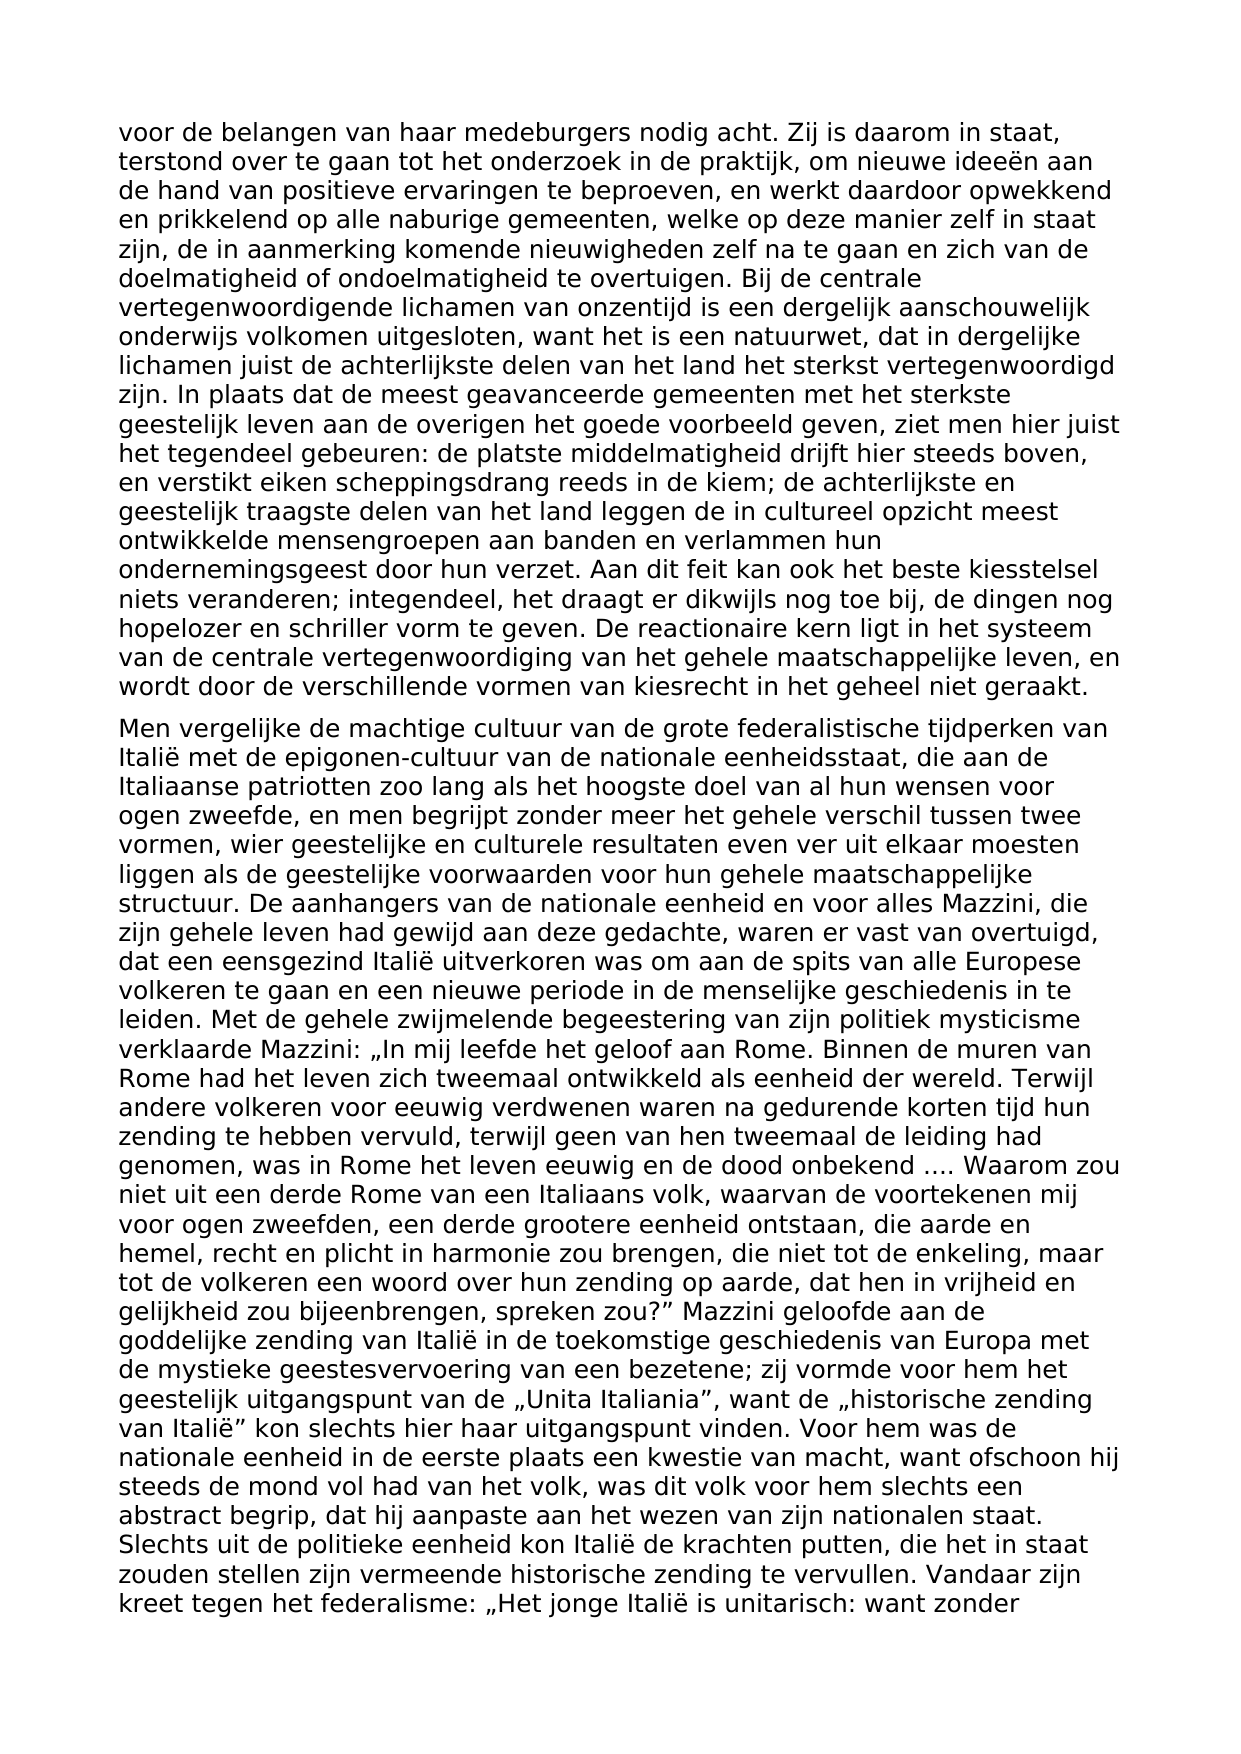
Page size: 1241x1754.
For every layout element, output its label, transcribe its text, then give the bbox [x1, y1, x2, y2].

text Men vergelijke de machtige cultuur van de grote federalistische tijdperken van Italië met de epigonen-cultuur van de nationale eenheidsstaat, die aan de Italiaanse patriotten zoo lang als het hoogste doel van al hun wensen voor ogen zweefde, en men begrijpt zonder meer het gehele verschil tussen twee vormen, wier geestelijke en culturele resultaten even ver uit elkaar moesten liggen als de geestelijke voorwaarden voor hun gehele maatschappelijke structuur. De aanhangers van de nationale eenheid en voor alles Mazzini, die zijn gehele leven had gewijd aan deze gedachte, waren er vast van overtuigd, dat een eensgezind Italië uitverkoren was om aan de spits van alle Europese volkeren te gaan en een nieuwe periode in de menselijke geschiedenis in te leiden. Met de gehele zwijmelende begeestering van zijn politiek mysticisme verklaarde Mazzini: „In mij leefde het geloof aan Rome. Binnen de muren van Rome had het leven zich tweemaal ontwikkeld als eenheid der wereld. Terwijl andere volkeren voor eeuwig verdwenen waren na gedurende korten tijd hun zending te hebben vervuld, terwijl geen van hen tweemaal de leiding had genomen, was in Rome het leven eeuwig en de dood onbekend .... Waarom zou niet uit een derde Rome van een Italiaans volk, waarvan de voortekenen mij voor ogen zweefden, een derde grootere eenheid ontstaan, die aarde en hemel, recht en plicht in harmonie zou brengen, die niet tot de enkeling, maar tot de volkeren een woord over hun zending op aarde, dat hen in vrijheid en gelijkheid zou bijeenbrengen, spreken zou?” Mazzini geloofde aan de goddelijke zending van Italië in de toekomstige geschiedenis van Europa met de mystieke geestesvervoering van een bezetene; zij vormde voor hem het geestelijk uitgangspunt van de „Unita Italiania”, want de „historische zending van Italië” kon slechts hier haar uitgangspunt vinden. Voor hem was de nationale eenheid in de eerste plaats een kwestie van macht, want ofschoon hij steeds de mond vol had van het volk, was dit volk voor hem slechts een abstract begrip, dat hij aanpaste aan het wezen van zijn nationalen staat. Slechts uit de politieke eenheid kon Italië de krachten putten, die het in staat zouden stellen zijn vermeende historische zending te vervullen. Vandaar zijn kreet tegen het federalisme: „Het jonge Italië is unitarisch: want zonder [118, 714, 1122, 1618]
text voor de belangen van haar medeburgers nodig acht. Zij is daarom in staat, terstond over te gaan tot het onderzoek in de praktijk, om nieuwe ideeën aan de hand van positieve ervaringen te beproeven, en werkt daardoor opwekkend en prikkelend op alle naburige gemeenten, welke op deze manier zelf in staat zijn, de in aanmerking komende nieuwigheden zelf na te gaan en zich van de doelmatigheid of ondoelmatigheid te overtuigen. Bij de centrale vertegenwoordigende lichamen van onzentijd is een dergelijk aanschouwelijk onderwijs volkomen uitgesloten, want het is een natuurwet, dat in dergelijke lichamen juist de achterlijkste delen van het land het sterkst vertegenwoordigd zijn. In plaats dat de meest geavanceerde gemeenten met het sterkste geestelijk leven aan de overigen het goede voorbeeld geven, ziet men hier juist het tegendeel gebeuren: de platste middelmatigheid drijft hier steeds boven, en verstikt eiken scheppingsdrang reeds in de kiem; de achterlijkste en geestelijk traagste delen van het land leggen de in cultureel opzicht meest ontwikkelde mensengroepen aan banden en verlammen hun ondernemingsgeest door hun verzet. Aan dit feit kan ook het beste kiesstelsel niets veranderen; integendeel, het draagt er dikwijls nog toe bij, de dingen nog hopelozer en schriller vorm te geven. De reactionaire kern ligt in het systeem van de centrale vertegenwoordiging van het gehele maatschappelijke leven, en wordt door de verschillende vormen van kiesrecht in het geheel niet geraakt. [118, 118, 1122, 701]
